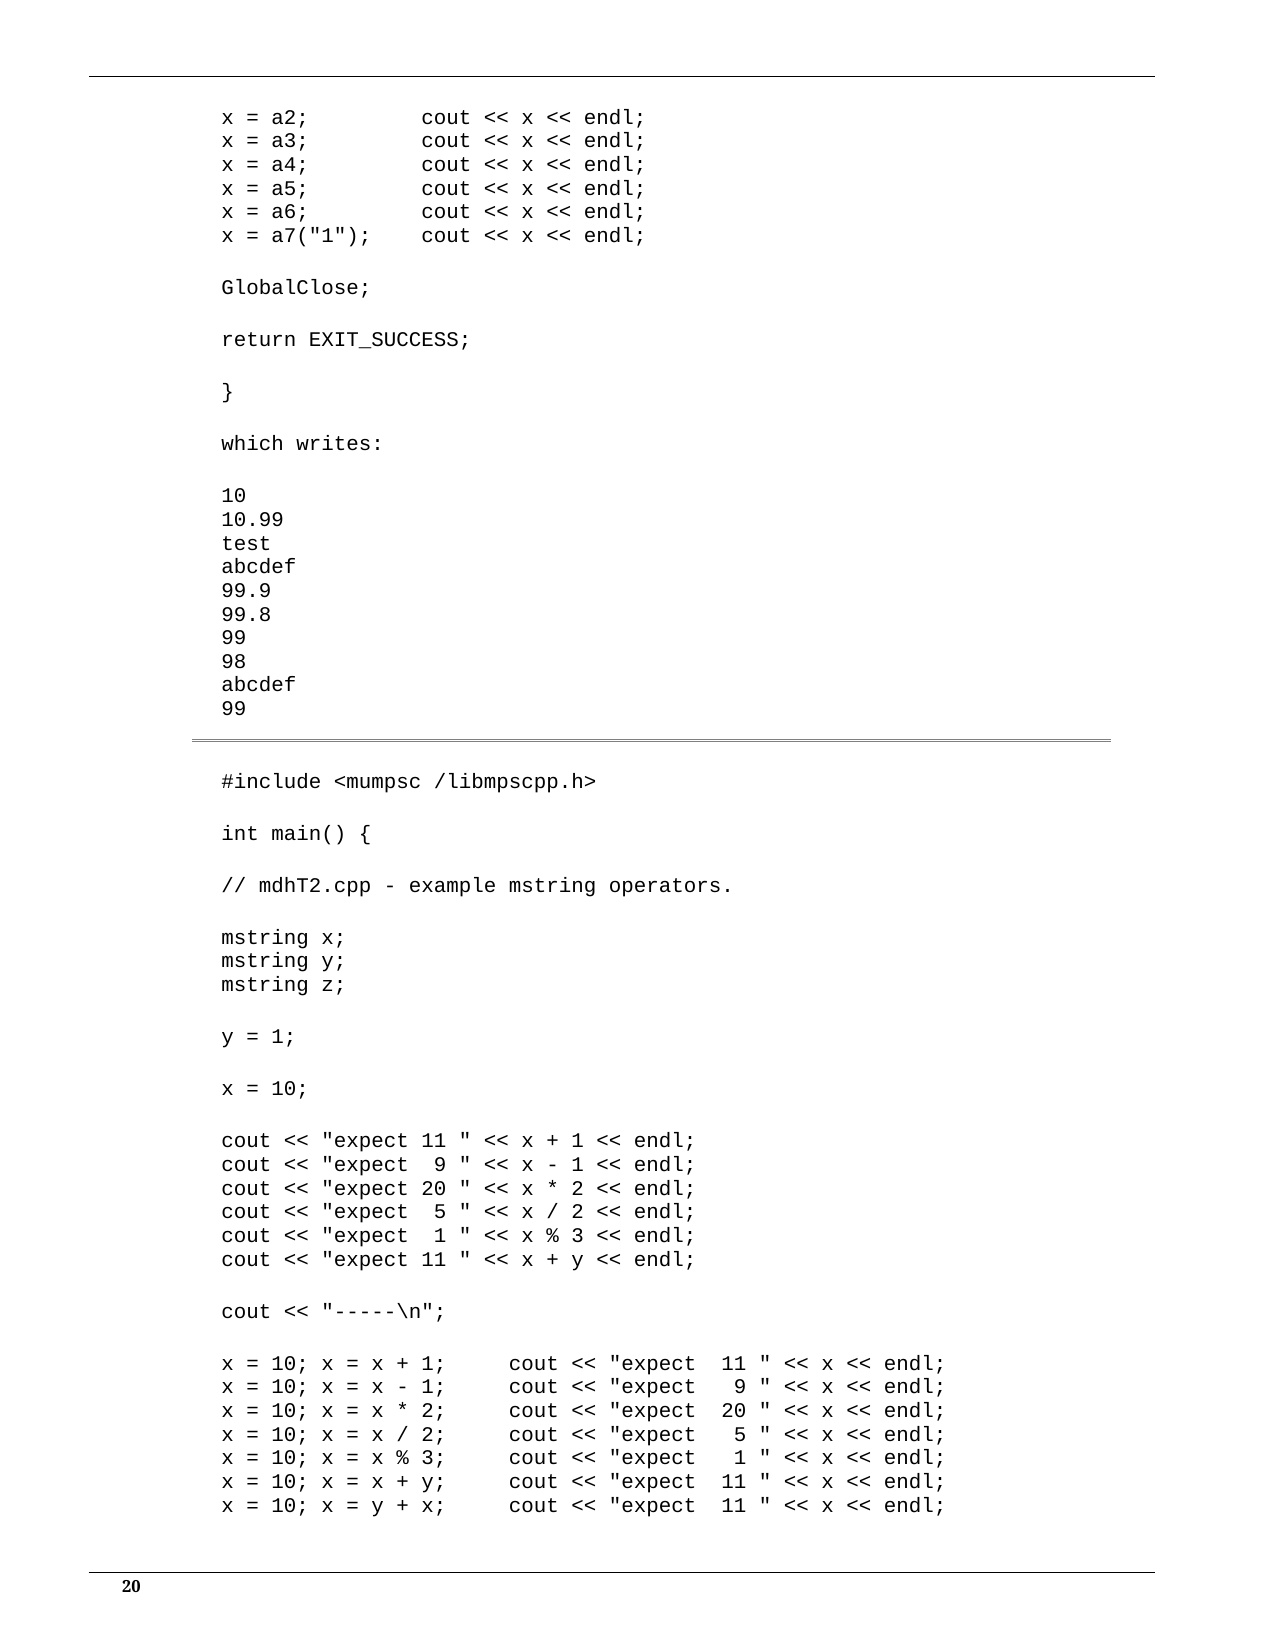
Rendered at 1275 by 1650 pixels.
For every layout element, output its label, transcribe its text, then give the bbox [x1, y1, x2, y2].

list cout << "-----\n"; [192, 1301, 1111, 1324]
list 99 [192, 698, 1111, 722]
list x = 10; [192, 1078, 1111, 1102]
list x = a5; cout << x << endl; [192, 178, 1111, 201]
list x = 10; x = x + y; cout << "expect 11 " << x << endl; [192, 1471, 1111, 1495]
list x = 10; x = x * 2; cout << "expect 20 " << x << endl; [192, 1400, 1111, 1424]
list 99 [192, 627, 1111, 651]
list cout << "expect 1 " << x % 3 << endl; [192, 1225, 1111, 1249]
list #include <mumpsc /libmpscpp.h> [192, 771, 1111, 794]
list x = 10; x = x / 2; cout << "expect 5 " << x << endl; [192, 1424, 1111, 1447]
list mstring y; [192, 951, 1111, 974]
list x = a3; cout << x << endl; [192, 130, 1111, 154]
list x = a4; cout << x << endl; [192, 154, 1111, 178]
list x = a6; cout << x << endl; [192, 201, 1111, 225]
list abcdef [192, 674, 1111, 698]
list cout << "expect 9 " << x - 1 << endl; [192, 1154, 1111, 1178]
list } [192, 381, 1111, 405]
list 99.8 [192, 603, 1111, 627]
list x = a2; cout << x << endl; [192, 107, 1111, 130]
list 98 [192, 651, 1111, 674]
list x = 10; x = x % 3; cout << "expect 1 " << x << endl; [192, 1447, 1111, 1471]
list mstring x; [192, 927, 1111, 951]
list // mdhT2.cpp - example mstring operators. [192, 875, 1111, 898]
list x = 10; x = x + 1; cout << "expect 11 " << x << endl; [192, 1353, 1111, 1376]
list 99.9 [192, 580, 1111, 603]
list which writes: [192, 433, 1111, 457]
list 10.99 [192, 509, 1111, 533]
list 10 [192, 485, 1111, 509]
list abcdef [192, 556, 1111, 580]
list cout << "expect 11 " << x + 1 << endl; [192, 1130, 1111, 1154]
list x = 10; x = y + x; cout << "expect 11 " << x << endl; [192, 1495, 1111, 1518]
list cout << "expect 20 " << x * 2 << endl; [192, 1178, 1111, 1201]
list int main() { [192, 823, 1111, 846]
list y = 1; [192, 1026, 1111, 1050]
list test [192, 533, 1111, 556]
list x = a7("1"); cout << x << endl; [192, 225, 1111, 248]
list GlobalClose; [192, 277, 1111, 301]
list cout << "expect 11 " << x + y << endl; [192, 1249, 1111, 1272]
list mstring z; [192, 974, 1111, 998]
list x = 10; x = x - 1; cout << "expect 9 " << x << endl; [192, 1376, 1111, 1400]
list cout << "expect 5 " << x / 2 << endl; [192, 1201, 1111, 1225]
list return EXIT_SUCCESS; [192, 329, 1111, 353]
